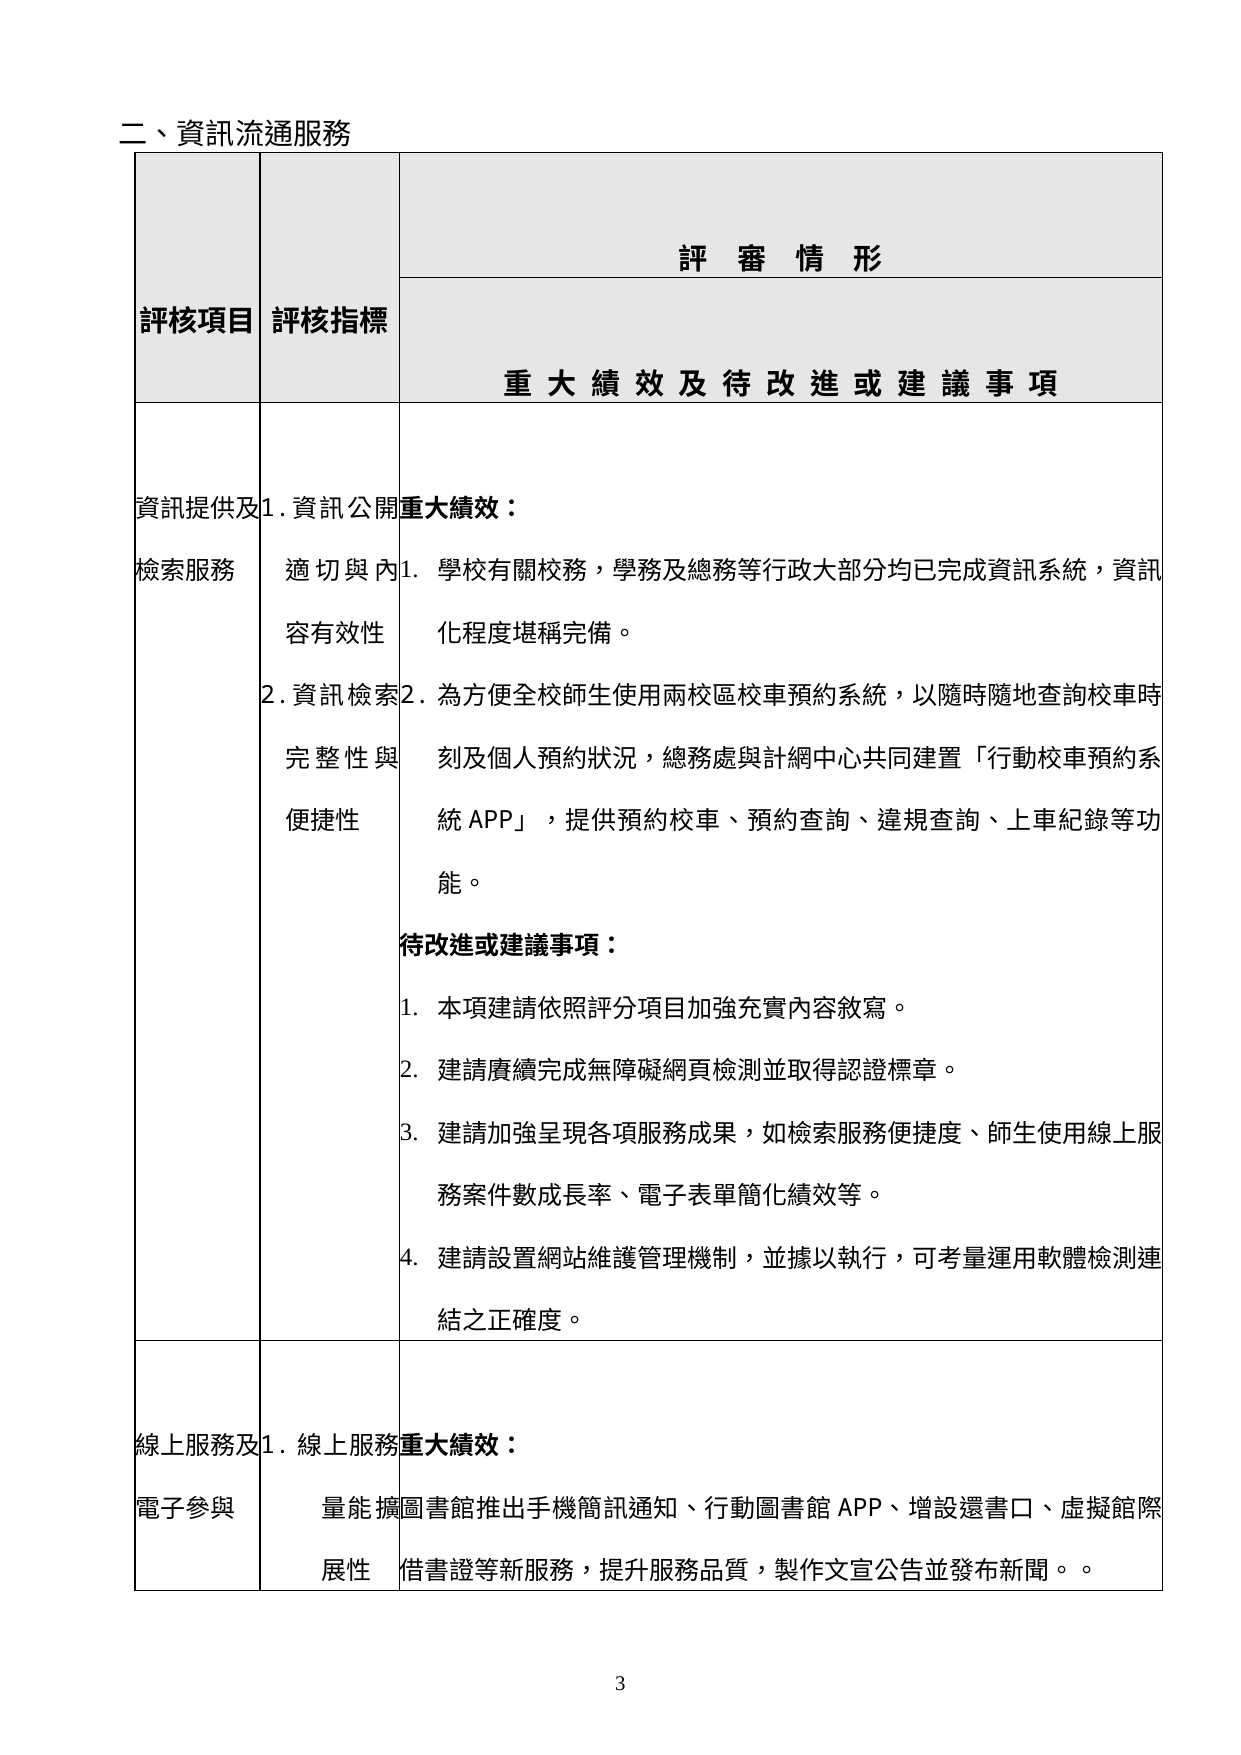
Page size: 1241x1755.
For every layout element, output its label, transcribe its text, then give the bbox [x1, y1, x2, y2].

table_cell 線上服務量能擴展性 電子參與多樣性 [261, 1341, 399, 1590]
table_cell 重大績效： 學校有關校務，學務及總務等行政大部分均已完成資訊系統，資訊化程度堪稱完備。 為方便全校師生使用兩校區校車預約系統，以隨時隨地查詢校車時刻及個人預約狀況，總務處與計網中心共同建置「行動校車預約系統APP」，提供預約校車、預約查詢、違規查詢、上車紀錄等功能。 待改進或建議事項： 本項建請依照評分項目加強充實內容敘寫。 建請賡續完成無障礙網頁檢測並取得認證標章。 建請加強呈現各項服務成果，如檢索服務便捷度、師生使用線上服務案件數成長率、電子表單簡化績效等。 建請設置網站維護管理機制，並據以執行，可考量運用軟體檢測連結之正確度。 [400, 403, 1162, 1340]
table_header 評核指標 [261, 153, 399, 402]
table_cell 資訊提供及檢索服務 [136, 403, 259, 1340]
table_cell 線上服務及電子參與 [136, 1341, 259, 1590]
table_header 評 審 情 形 [400, 153, 1162, 277]
table_cell 1.資訊公開適切與內容有效性 2.資訊檢索完整性與便捷性 [261, 403, 399, 1340]
table_cell 重 大 績 效 及 待 改 進 或 建 議 事 項 [400, 278, 1162, 402]
table_cell 重大績效： 圖書館推出手機簡訊通知、行動圖書館APP、增設還書口、虛擬館際借書證等新服務，提升服務品質，製作文宣公告並發布新聞。。 待改進或建議事項： 建請針對各項電子表單統計表加強解釋及說明。 建議此項目之各項績效可再強化，敘明線上服務量案件成長率、電子表單的名稱、內容、簡化前後成長率等年度績效，並請依評分說明提供電子表單名稱、內容以及網址供查核。 有關電子參與多樣性的表達方式，建請參考評獎辦法之規定來呈現。 [400, 1341, 1162, 1590]
table_header 評核項目 [136, 153, 259, 402]
text 二、資訊流通服務 [118, 90, 1122, 152]
